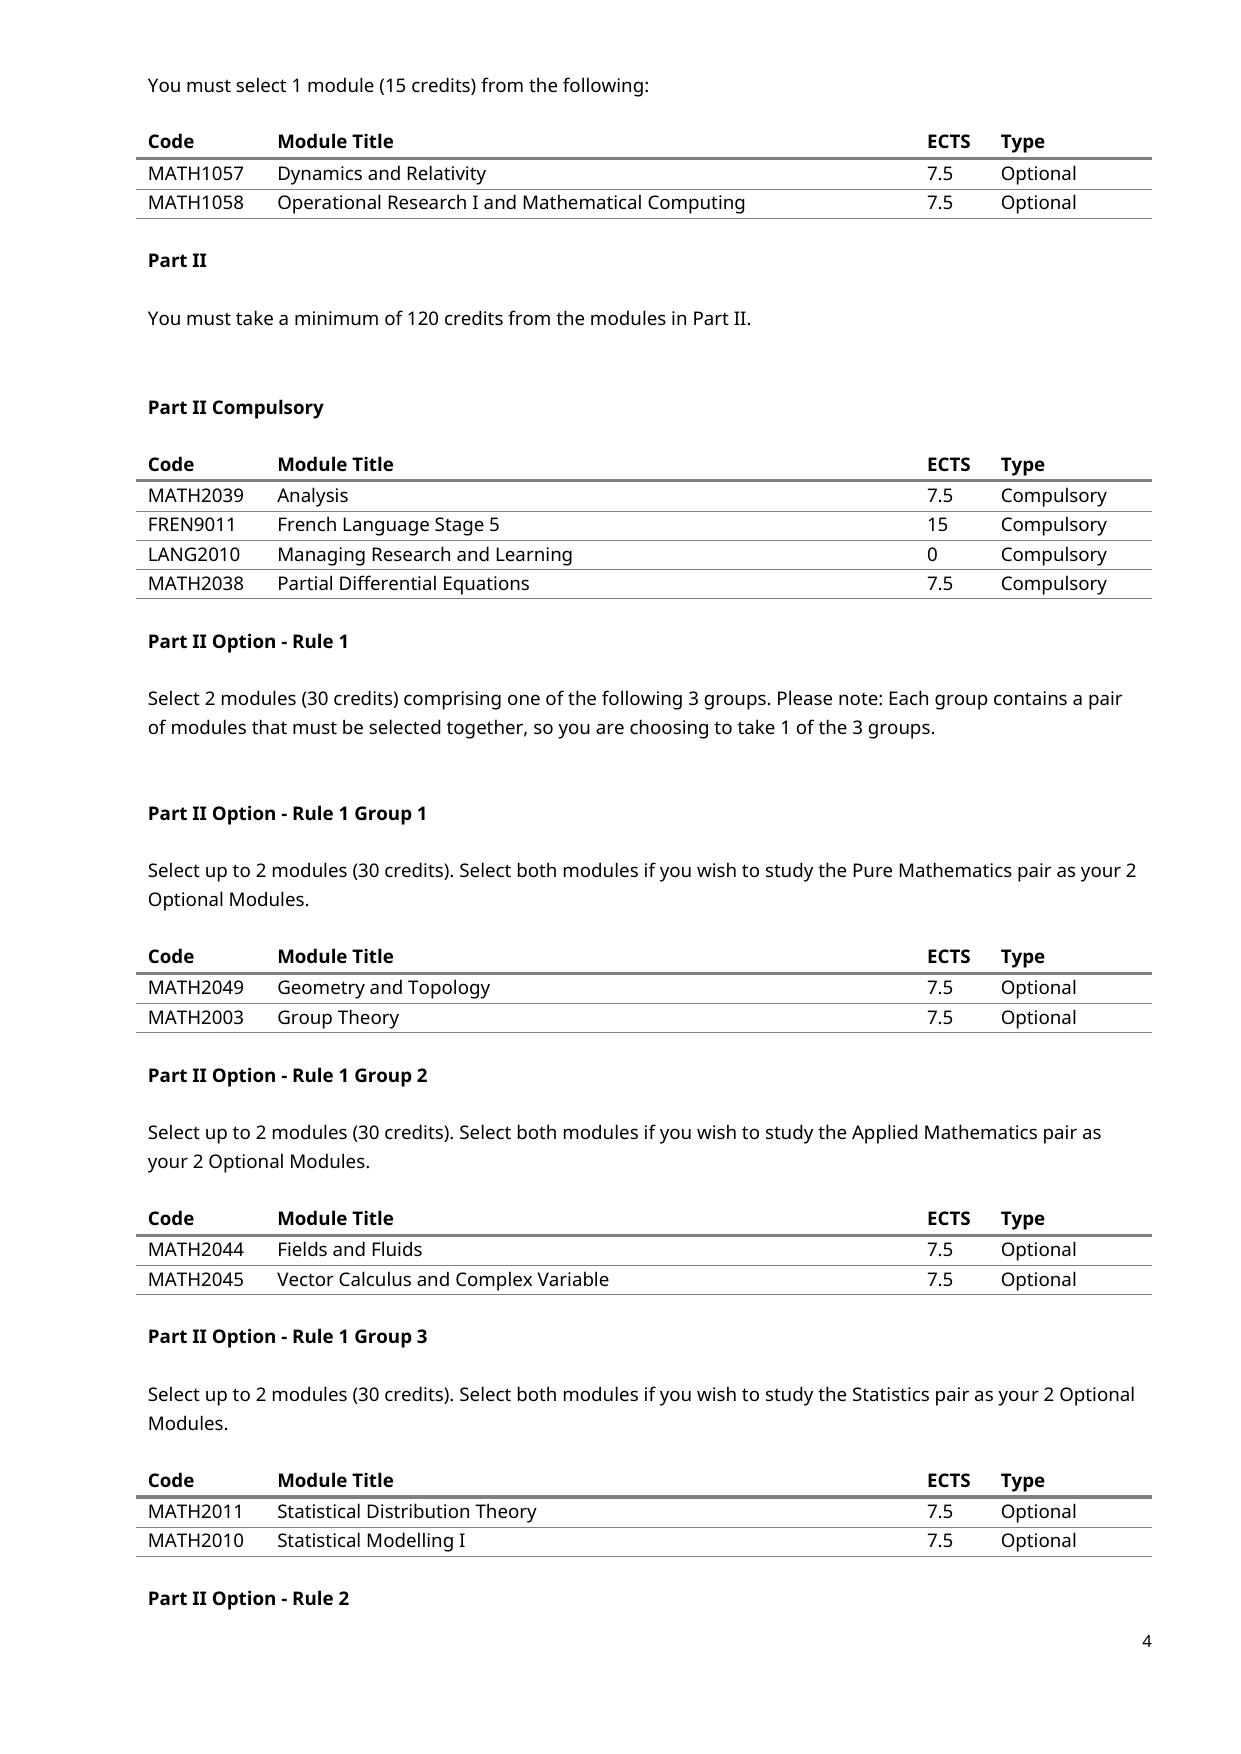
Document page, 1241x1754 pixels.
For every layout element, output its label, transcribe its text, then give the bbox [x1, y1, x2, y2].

table_cell Compulsory [989, 512, 1152, 540]
table_cell 7.5 [916, 482, 989, 511]
table_cell Analysis [266, 482, 916, 511]
table_cell 7.5 [916, 1266, 989, 1294]
table_cell Geometry and Topology [266, 975, 916, 1003]
table_cell ECTS [916, 451, 989, 479]
table_cell ECTS [916, 1467, 989, 1495]
table_cell Statistical Modelling I [266, 1528, 916, 1556]
table_cell 7.5 [916, 1004, 989, 1032]
table_cell Statistical Distribution Theory [266, 1499, 916, 1527]
table_cell Part II Option - Rule 1 Group 1 Select up to 2 modules (30 credits). Select both modules if you wish to study the Pure Mathematics pair as your 2 Optional Modules. [136, 771, 1152, 943]
table_cell Code [136, 451, 266, 479]
table_cell Partial Differential Equations [266, 570, 916, 598]
table_cell Type [989, 1205, 1152, 1233]
table_cell Code [136, 1205, 266, 1233]
table_cell Group Theory [266, 1004, 916, 1032]
table_cell 15 [916, 512, 989, 540]
table_cell 7.5 [916, 975, 989, 1003]
table_cell Compulsory [989, 541, 1152, 569]
table_cell ECTS [916, 943, 989, 972]
table_cell MATH2045 [136, 1266, 266, 1294]
table_cell MATH2049 [136, 975, 266, 1003]
table_cell Managing Research and Learning [266, 541, 916, 569]
table_cell Module Title [266, 1205, 916, 1233]
table_cell MATH2011 [136, 1499, 266, 1527]
table_cell 7.5 [916, 190, 989, 218]
table_cell Module Title [266, 1467, 916, 1495]
table_cell Operational Research I and Mathematical Computing [266, 190, 916, 218]
table_cell MATH2038 [136, 570, 266, 598]
table_cell Optional [989, 1528, 1152, 1556]
table_cell 7.5 [916, 570, 989, 598]
table_cell FREN9011 [136, 512, 266, 540]
table_cell Part II Option - Rule 1 Group 2 Select up to 2 modules (30 credits). Select both modules if you wish to study the Applied Mathematics pair as your 2 Optional Modules. [136, 1033, 1152, 1205]
table_cell MATH1058 [136, 190, 266, 218]
table_cell Optional [989, 1499, 1152, 1527]
table_cell Code [136, 129, 266, 157]
table_cell Part II Option - Rule 1 Select 2 modules (30 credits) comprising one of the following 3 groups. Please note: Each group contains a pair of modules that must be selected together, so you are choosing to take 1 of the 3 groups. [136, 599, 1152, 771]
table_cell MATH2010 [136, 1528, 266, 1556]
table_cell Type [989, 451, 1152, 479]
table_cell Module Title [266, 451, 916, 479]
table_cell Type [989, 943, 1152, 972]
table_cell Compulsory [989, 570, 1152, 598]
table_cell LANG2010 [136, 541, 266, 569]
table_cell Fields and Fluids [266, 1237, 916, 1265]
table_cell 7.5 [916, 1237, 989, 1265]
table_cell Part II Option - Rule 1 Group 3 Select up to 2 modules (30 credits). Select both modules if you wish to study the Statistics pair as your 2 Optional Modules. [136, 1295, 1152, 1467]
table_cell Optional [989, 1004, 1152, 1032]
table_cell Optional [989, 975, 1152, 1003]
table_cell French Language Stage 5 [266, 512, 916, 540]
table_cell 7.5 [916, 1528, 989, 1556]
table_cell MATH2039 [136, 482, 266, 511]
table_cell Code [136, 1467, 266, 1495]
table_cell MATH2003 [136, 1004, 266, 1032]
table_cell Optional [989, 190, 1152, 218]
table_cell Module Title [266, 943, 916, 972]
table_cell Part II Compulsory [136, 365, 1152, 451]
table_cell ECTS [916, 129, 989, 157]
table_cell 0 [916, 541, 989, 569]
table_cell MATH2044 [136, 1237, 266, 1265]
table_cell Part II Option - Rule 2 [136, 1557, 1152, 1614]
table_cell Part II You must take a minimum of 120 credits from the modules in Part II. [136, 219, 1152, 365]
table_cell Optional [989, 160, 1152, 188]
table_cell 7.5 [916, 160, 989, 188]
table_cell Compulsory [989, 482, 1152, 511]
table_cell Module Title [266, 129, 916, 157]
table_cell Optional [989, 1266, 1152, 1294]
table_cell Code [136, 943, 266, 972]
table_cell Optional [989, 1237, 1152, 1265]
table_cell Dynamics and Relativity [266, 160, 916, 188]
table_cell You must select 1 module (15 credits) from the following: [136, 71, 1152, 129]
table_cell 7.5 [916, 1499, 989, 1527]
table_cell MATH1057 [136, 160, 266, 188]
table_cell Vector Calculus and Complex Variable [266, 1266, 916, 1294]
table_cell ECTS [916, 1205, 989, 1233]
table_cell Type [989, 129, 1152, 157]
table_cell Type [989, 1467, 1152, 1495]
